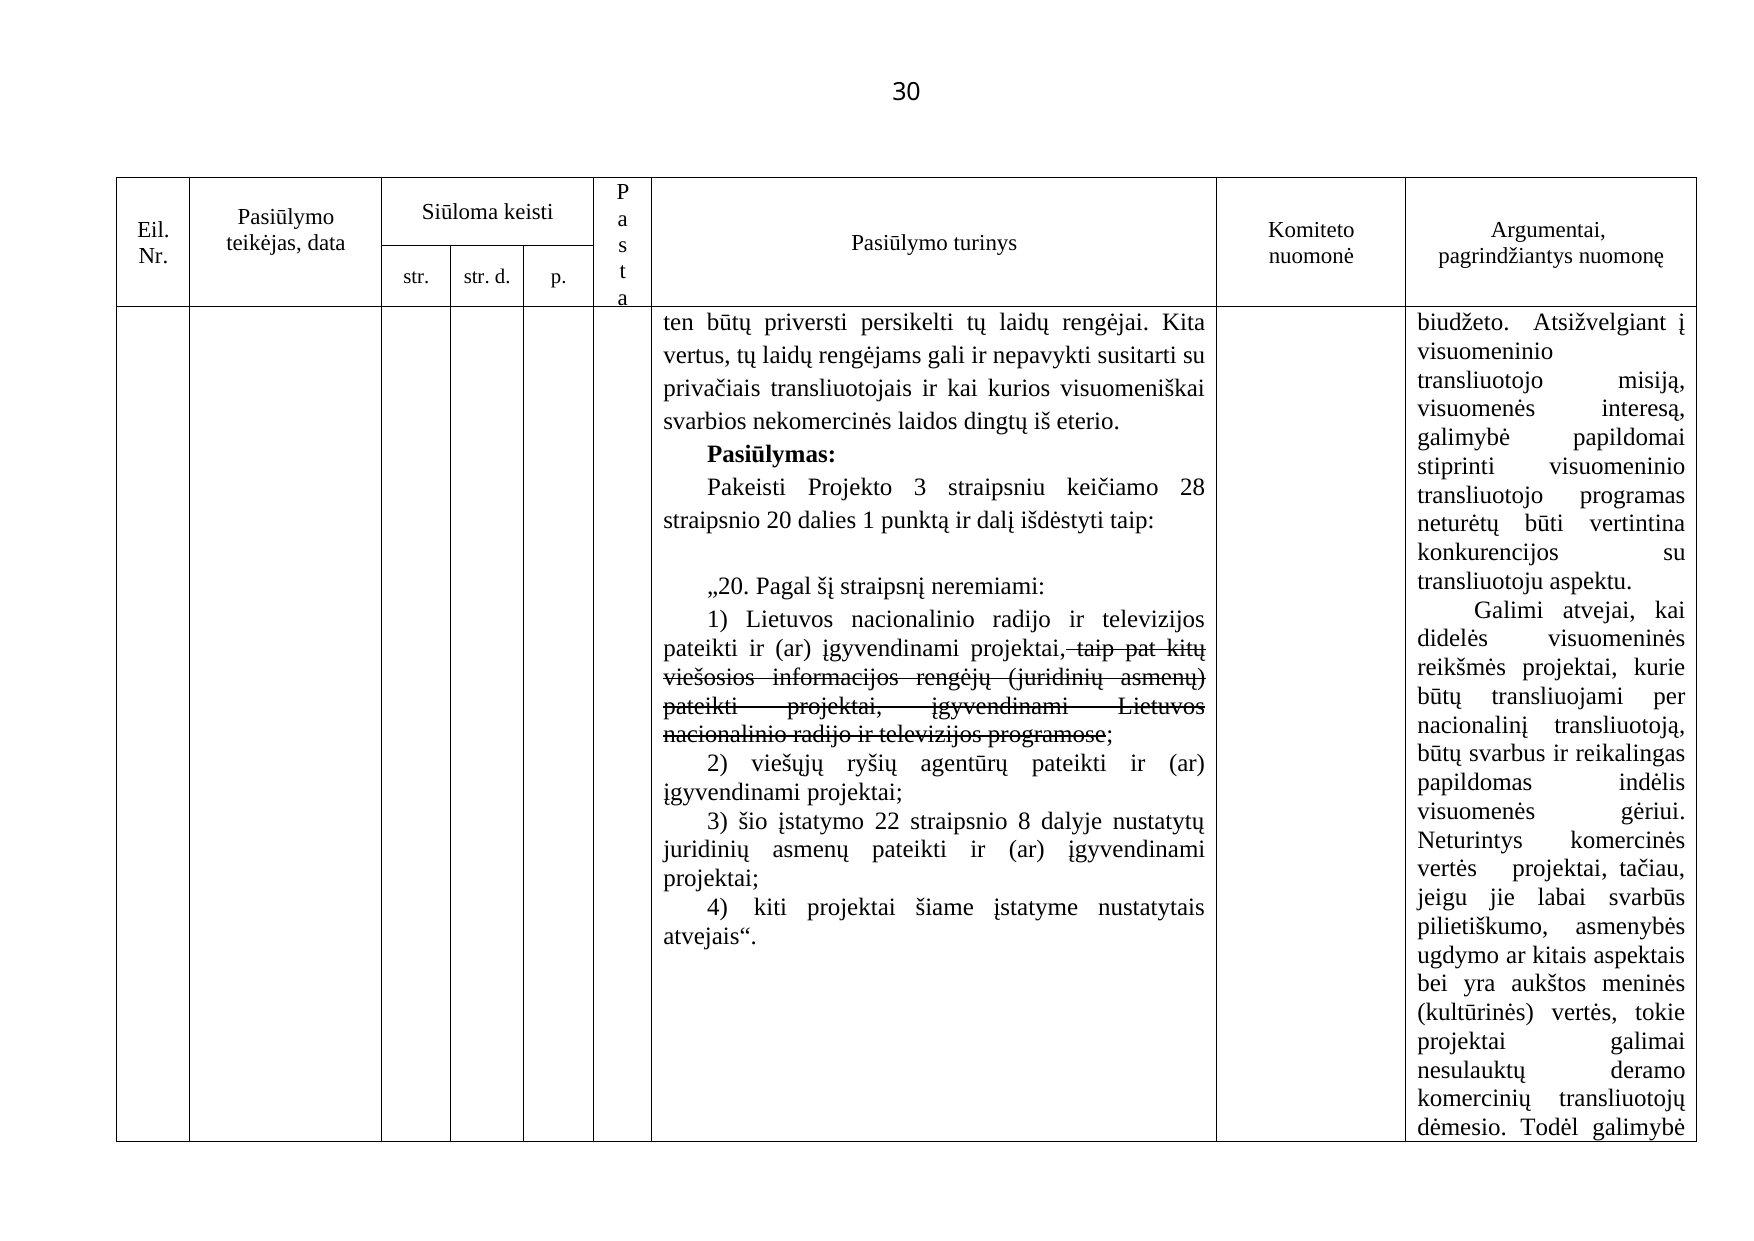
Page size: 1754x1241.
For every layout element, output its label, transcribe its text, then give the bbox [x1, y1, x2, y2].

table_cell ten būtų priversti persikelti tų laidų rengėjai. Kita vertus, tų laidų rengėjams gali ir nepavykti susitarti su privačiais transliuotojais ir kai kurios visuomeniškai svarbios nekomercinės laidos dingtų iš eterio. Pasiūlymas: Pakeisti Projekto 3 straipsniu keičiamo 28 straipsnio 20 dalies 1 punktą ir dalį išdėstyti taip: „20. Pagal šį straipsnį neremiami: 1) Lietuvos nacionalinio radijo ir televizijos pateikti ir (ar) įgyvendinami projektai, taip pat kitų viešosios informacijos rengėjų (juridinių asmenų) pateikti projektai, įgyvendinami Lietuvos nacionalinio radijo ir televizijos programose; 2) viešųjų ryšių agentūrų pateikti ir (ar) įgyvendinami projektai; 3) šio įstatymo 22 straipsnio 8 dalyje nustatytų juridinių asmenų pateikti ir (ar) įgyvendinami projektai; 4) kiti projektai šiame įstatyme nustatytais atvejais“. [652, 307, 1216, 1141]
table_cell [594, 307, 651, 1141]
table_cell [1217, 307, 1405, 1141]
table_cell [524, 307, 593, 1141]
table_header Komiteto nuomonė [1217, 178, 1405, 306]
table_header Eil. Nr. [117, 178, 189, 306]
table_header Pasiūlymo turinys [652, 178, 1216, 306]
table_cell biudžeto. Atsižvelgiant į visuomeninio transliuotojo misiją, visuomenės interesą, galimybė papildomai stiprinti visuomeninio transliuotojo programas neturėtų būti vertintina konkurencijos su transliuotoju aspektu. Galimi atvejai, kai didelės visuomeninės reikšmės projektai, kurie būtų transliuojami per nacionalinį transliuotoją, būtų svarbus ir reikalingas papildomas indėlis visuomenės gėriui. Neturintys komercinės vertės projektai, tačiau, jeigu jie labai svarbūs pilietiškumo, asmenybės ugdymo ar kitais aspektais bei yra aukštos meninės (kultūrinės) vertės, tokie projektai galimai nesulauktų deramo komercinių transliuotojų dėmesio. Todėl galimybė [1406, 307, 1696, 1141]
table_cell [117, 307, 189, 1141]
table_cell str. [382, 246, 450, 306]
table_cell [190, 307, 381, 1141]
table_header Argumentai, pagrindžiantys nuomonę [1406, 178, 1696, 306]
table_header Pastabos [594, 178, 651, 306]
table_cell p. [524, 246, 593, 306]
table_cell [451, 307, 523, 1141]
table_cell str. d. [451, 246, 523, 306]
table_header Siūloma keisti [382, 178, 593, 244]
table_header Pasiūlymo teikėjas, data [190, 178, 381, 306]
table_cell [382, 307, 450, 1141]
